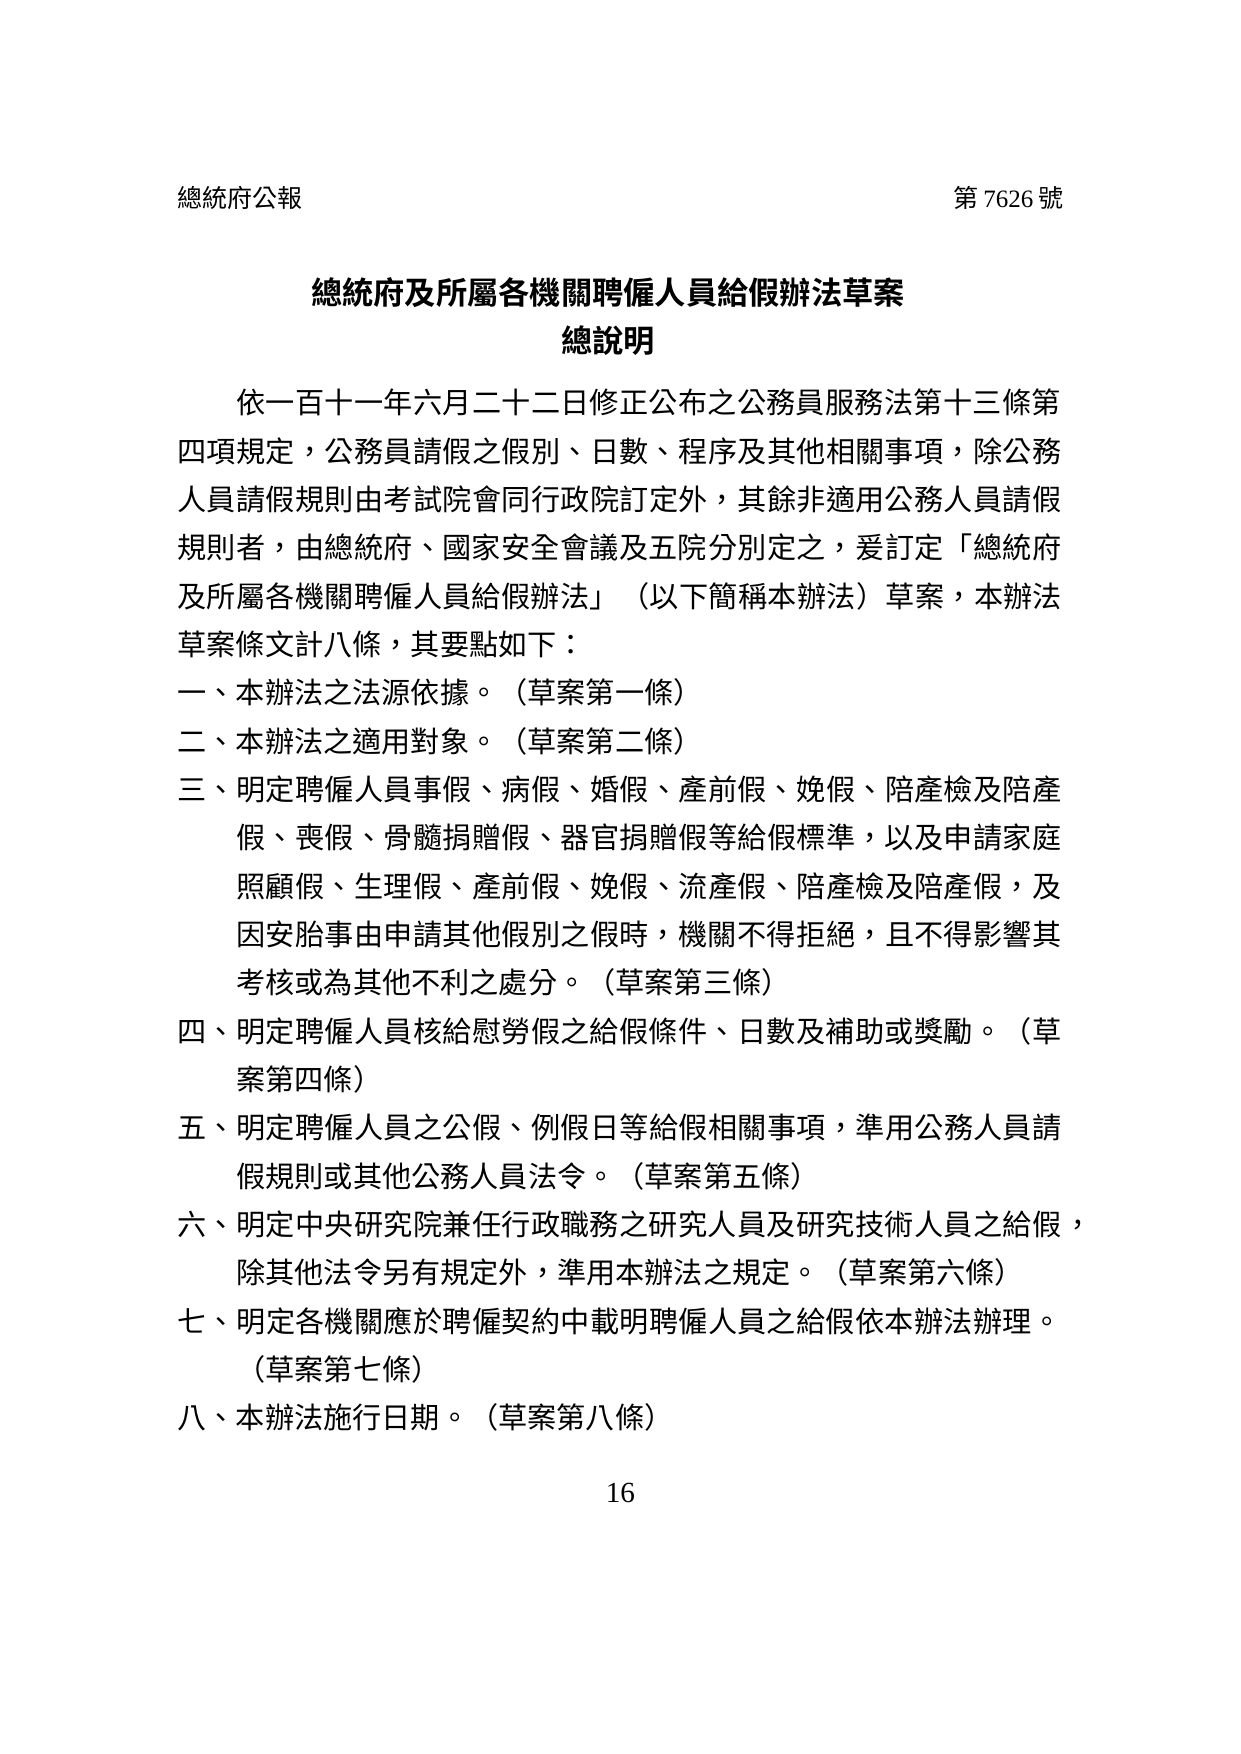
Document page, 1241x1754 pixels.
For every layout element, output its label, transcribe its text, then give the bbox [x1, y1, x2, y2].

text 依一百十一年六月二十二日修正公布之公務員服務法第十三條第四項規定，公務員請假之假別、日數、程序及其他相關事項，除公務人員請假規則由考試院會同行政院訂定外，其餘非適用公務人員請假規則者，由總統府、國家安全會議及五院分別定之，爰訂定「總統府及所屬各機關聘僱人員給假辦法」（以下簡稱本辦法）草案，本辦法草案條文計八條，其要點如下： [177, 375, 1062, 665]
text 一、本辦法之法源依據。（草案第一條） [177, 665, 1063, 713]
text 八、本辦法施行日期。（草案第八條） [177, 1390, 1063, 1438]
text 七、明定各機關應於聘僱契約中載明聘僱人員之給假依本辦法辦理。（草案第七條） [177, 1293, 1063, 1390]
text 三、 明定聘僱人員事假、病假、婚假、產前假、娩假、陪產檢及陪產假、喪假、骨髓捐贈假、器官捐贈假等給假標準，以及申請家庭照顧假、生理假、產前假、娩假、流產假、陪產檢及陪產假，及因安胎事由申請其他假別之假時，機關不得拒絕，且不得影響其考核或為其他不利之處分。（草案第三條） [177, 762, 1063, 1003]
text 總說明 [177, 314, 1038, 362]
text 二、本辦法之適用對象。（草案第二條） [177, 713, 1063, 762]
text 總統府及所屬各機關聘僱人員給假辦法草案 [177, 266, 1038, 314]
text 六、 明定中央研究院兼任行政職務之研究人員及研究技術人員之給假，除其他法令另有規定外，準用本辦法之規定。（草案第六條） [177, 1197, 1063, 1293]
text 五、 明定聘僱人員之公假、例假日等給假相關事項，準用公務人員請假規則或其他公務人員法令。（草案第五條） [177, 1100, 1063, 1197]
text 四、 明定聘僱人員核給慰勞假之給假條件、日數及補助或獎勵。（草案第四條） [177, 1003, 1063, 1100]
